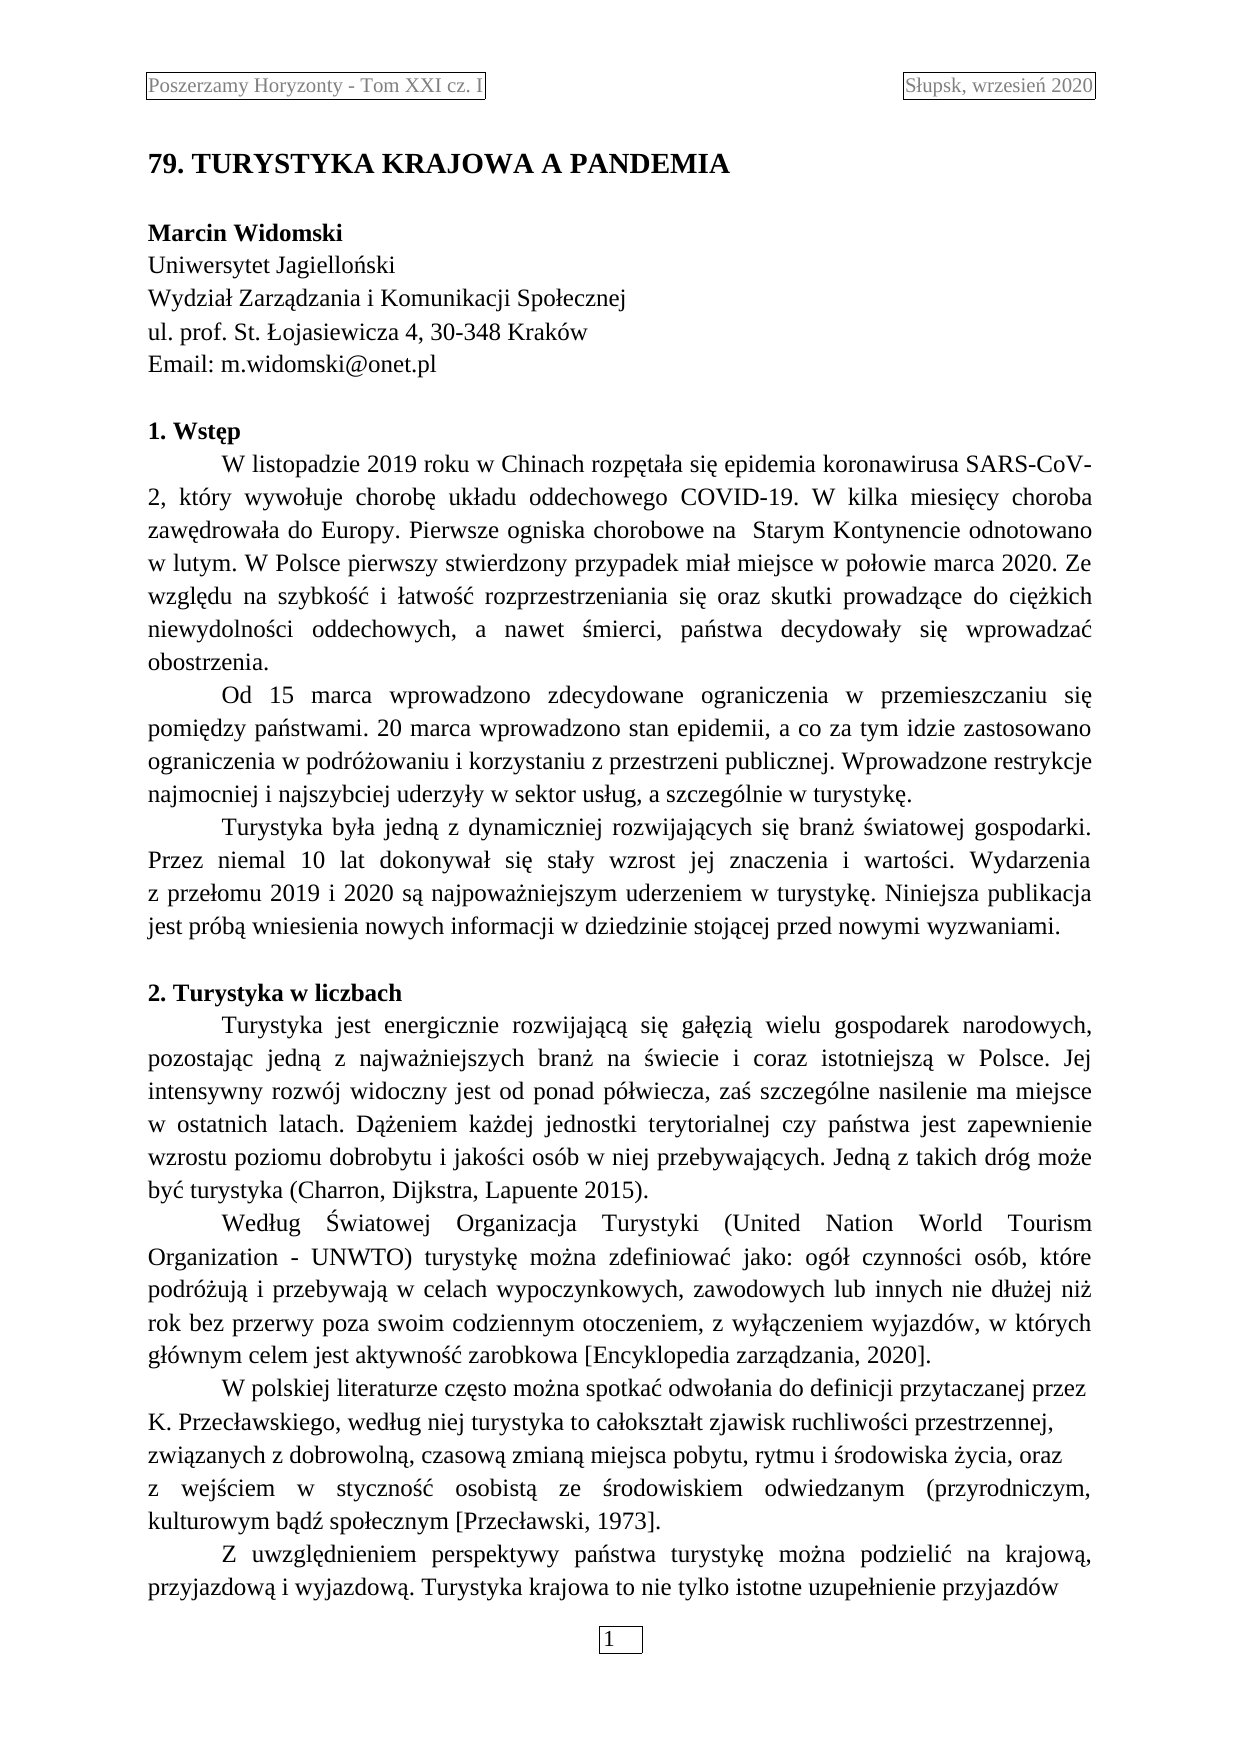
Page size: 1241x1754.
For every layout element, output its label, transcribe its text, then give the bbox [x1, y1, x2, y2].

subtitle Marcin Widomski [148, 218, 1111, 247]
text Turystyka jest energicznie rozwijającą się gałęzią wielu gospodarek narodowych, pozostając jedną z najważniejszych branż na świecie i coraz istotniejszą w Polsce. Jej intensywny rozwój widoczny jest od ponad półwiecza, zaś szczególne nasilenie ma miejsce w ostatnich latach. Dążeniem każdej jednostki terytorialnej czy państwa jest zapewnienie wzrostu poziomu dobrobytu i jakości osób w niej przebywających. Jedną z takich dróg może być turystyka (Charron, Dijkstra, Lapuente 2015). [148, 1010, 1093, 1204]
text Z uwzględnieniem perspektywy państwa turystykę można podzielić na krajową, przyjazdową i wyjazdową. Turystyka krajowa to nie tylko istotne uzupełnienie przyjazdów [148, 1539, 1093, 1601]
text W polskiej literaturze często można spotkać odwołania do definicji przytaczanej przez [221, 1374, 1111, 1402]
text W listopadzie 2019 roku w Chinach rozpętała się epidemia koronawirusa SARS-CoV- 2, który wywołuje chorobę układu oddechowego COVID-19. W kilka miesięcy choroba zawędrowała do Europy. Pierwsze ogniska chorobowe na Starym Kontynencie odnotowano w lutym. W Polsce pierwszy stwierdzony przypadek miał miejsce w połowie marca 2020. Ze względu na szybkość i łatwość rozprzestrzeniania się oraz skutki prowadzące do ciężkich niewydolności oddechowych, a nawet śmierci, państwa decydowały się wprowadzać obostrzenia. [148, 449, 1093, 676]
text Turystyka była jedną z dynamiczniej rozwijających się branż światowej gospodarki. Przez niemal 10 lat dokonywał się stały wzrost jej znaczenia i wartości. Wydarzenia z przełomu 2019 i 2020 są najpoważniejszym uderzeniem w turystykę. Niniejsza publikacja jest próbą wniesienia nowych informacji w dziedzinie stojącej przed nowymi wyzwaniami. [148, 812, 1092, 940]
text Uniwersytet Jagielloński [148, 251, 1111, 279]
text Wydział Zarządzania i Komunikacji Społecznej ul. prof. St. Łojasiewicza 4, 30-348 Kraków Email: m.widomski@onet.pl [148, 283, 628, 378]
subtitle Turystyka w liczbach [148, 978, 1111, 1006]
subtitle Wstęp [148, 416, 1111, 445]
text K. Przecławskiego, według niej turystyka to całokształt zjawisk ruchliwości przestrzennej, związanych z dobrowolną, czasową zmianą miejsca pobytu, rytmu i środowiska życia, oraz [148, 1407, 1111, 1468]
text Od 15 marca wprowadzono zdecydowane ograniczenia w przemieszczaniu się pomiędzy państwami. 20 marca wprowadzono stan epidemii, a co za tym idzie zastosowano ograniczenia w podróżowaniu i korzystaniu z przestrzeni publicznej. Wprowadzone restrykcje najmocniej i najszybciej uderzyły w sektor usług, a szczególnie w turystykę. [148, 680, 1093, 808]
text z wejściem w styczność osobistą ze środowiskiem odwiedzanym (przyrodniczym, kulturowym bądź społecznym [Przecławski, 1973]. [148, 1473, 1092, 1534]
text Według Światowej Organizacja Turystyki (United Nation World Tourism Organization - UNWTO) turystykę można zdefiniować jako: ogół czynności osób, które podróżują i przebywają w celach wypoczynkowych, zawodowych lub innych nie dłużej niż rok bez przerwy poza swoim codziennym otoczeniem, z wyłączeniem wyjazdów, w których głównym celem jest aktywność zarobkowa [Encyklopedia zarządzania, 2020]. [148, 1208, 1093, 1369]
text 79. TURYSTYKA KRAJOWA A PANDEMIA [148, 146, 1111, 180]
